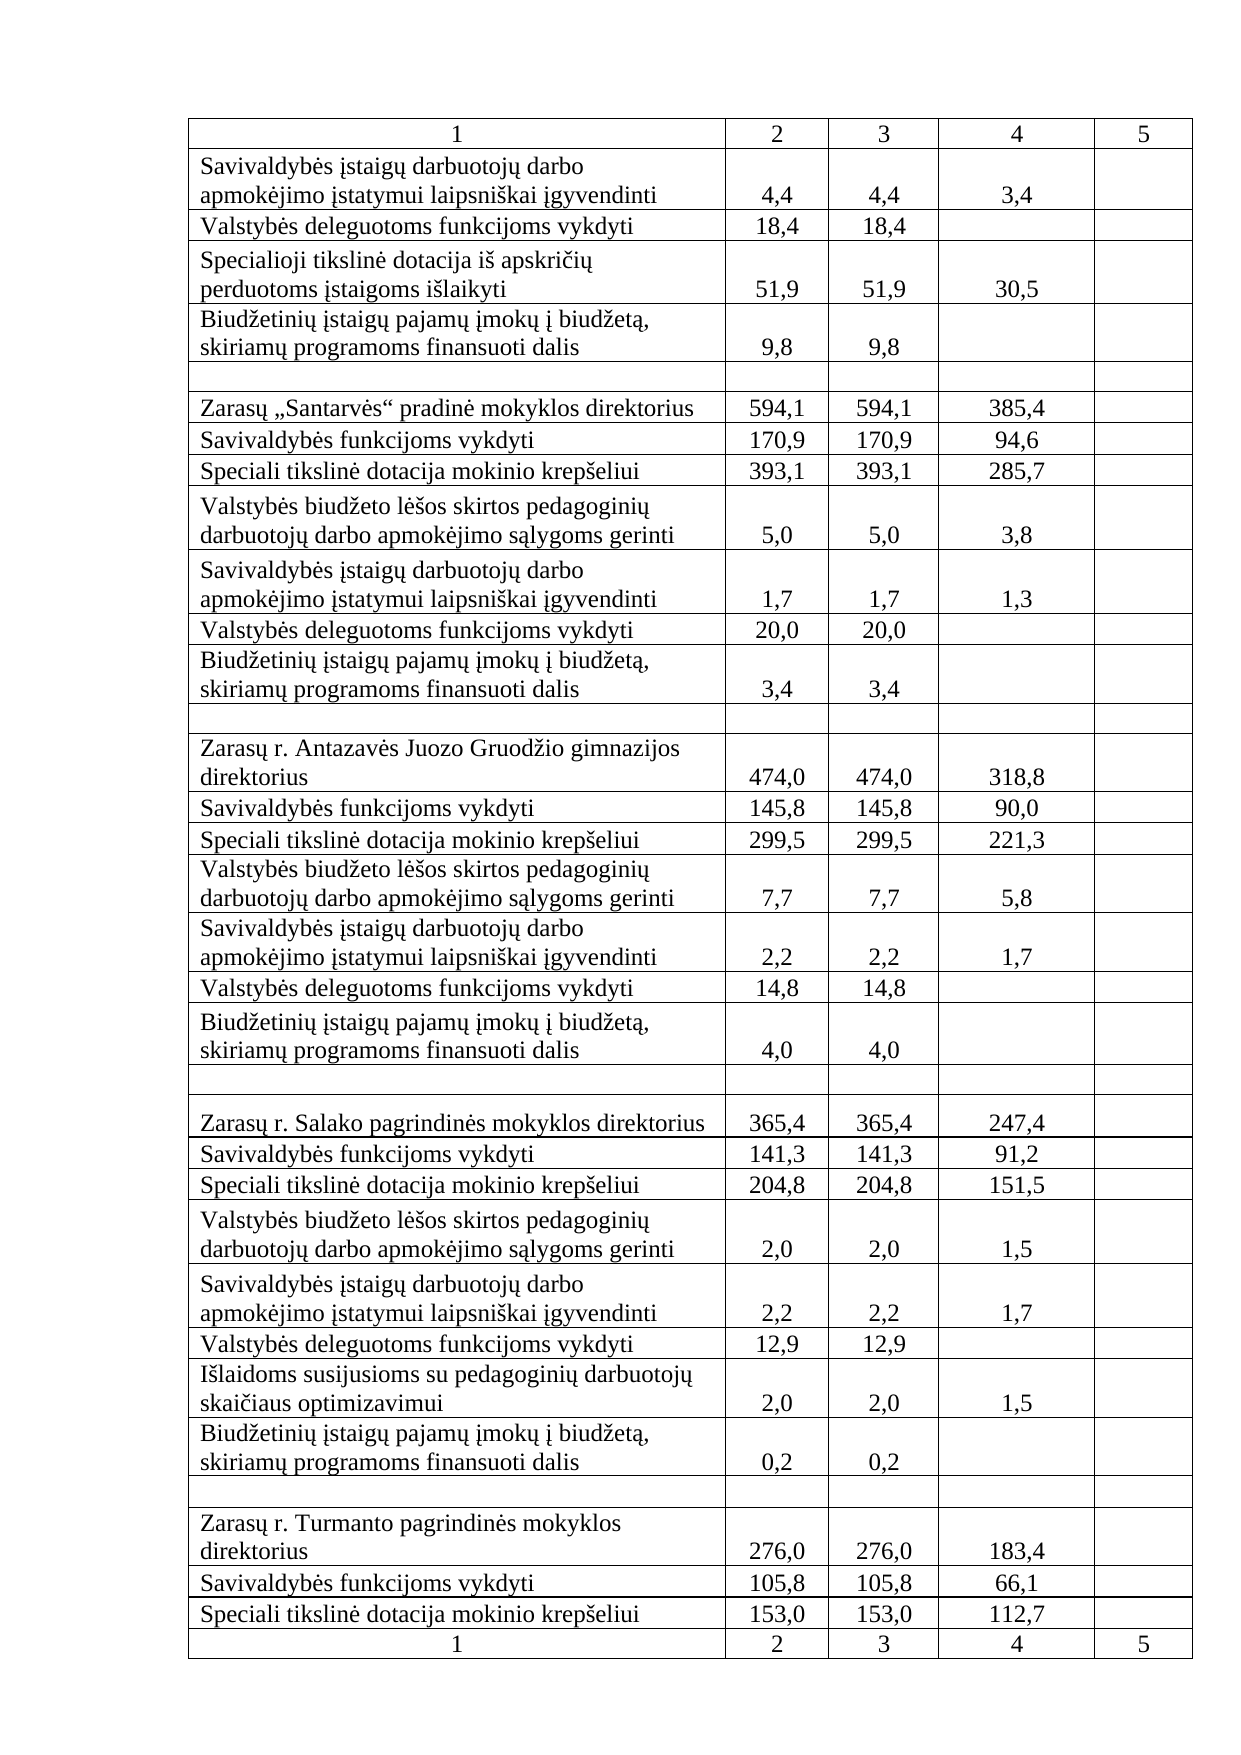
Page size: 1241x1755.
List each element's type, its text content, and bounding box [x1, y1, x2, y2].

table_cell [726, 1476, 828, 1507]
table_cell 145,8 [726, 792, 828, 822]
table_cell 18,4 [829, 210, 938, 240]
table_cell 276,0 [726, 1508, 828, 1565]
table_cell 0,2 [829, 1418, 938, 1475]
table_cell 594,1 [726, 392, 828, 422]
table_cell [1095, 1264, 1192, 1327]
table_cell [189, 362, 725, 391]
table_cell 105,8 [829, 1566, 938, 1596]
table_cell 7,7 [829, 855, 938, 912]
table_cell [1095, 455, 1192, 485]
table_cell [1095, 1169, 1192, 1199]
table_cell 2,2 [829, 913, 938, 971]
table_cell 1,5 [939, 1200, 1094, 1263]
table_cell [1095, 1476, 1192, 1507]
table_cell 12,9 [829, 1328, 938, 1358]
table_cell 18,4 [726, 210, 828, 240]
table_cell [1095, 1418, 1192, 1475]
table_cell 2,0 [726, 1359, 828, 1417]
table_cell Biudžetinių įstaigų pajamų įmokų į biudžetą, skiriamų programoms finansuoti dalis [189, 645, 725, 703]
table_cell 365,4 [829, 1095, 938, 1136]
table_cell Speciali tikslinė dotacija mokinio krepšeliui [189, 1598, 725, 1628]
table_cell 5,0 [829, 486, 938, 549]
table_cell [189, 1065, 725, 1094]
table_cell Savivaldybės funkcijoms vykdyti [189, 1138, 725, 1168]
table_cell Valstybės deleguotoms funkcijoms vykdyti [189, 1328, 725, 1358]
table_cell [1095, 645, 1192, 703]
table_cell 14,8 [726, 972, 828, 1002]
table_cell 20,0 [726, 614, 828, 644]
table_cell 299,5 [829, 823, 938, 853]
table_cell 1,5 [939, 1359, 1094, 1417]
table_cell 299,5 [726, 823, 828, 853]
table_cell [939, 210, 1094, 240]
table_cell 4 [939, 1629, 1094, 1657]
table_cell Valstybės deleguotoms funkcijoms vykdyti [189, 210, 725, 240]
table_cell 204,8 [829, 1169, 938, 1199]
table_cell [1095, 241, 1192, 303]
table_cell [829, 1065, 938, 1094]
table_cell Speciali tikslinė dotacija mokinio krepšeliui [189, 1169, 725, 1199]
table_cell 1,7 [939, 1264, 1094, 1327]
table_cell 1,7 [726, 550, 828, 613]
table_cell Valstybės deleguotoms funkcijoms vykdyti [189, 972, 725, 1002]
table_cell [939, 362, 1094, 391]
table_cell 365,4 [726, 1095, 828, 1136]
table_cell 385,4 [939, 392, 1094, 422]
table_cell 4,0 [829, 1003, 938, 1064]
table_cell 9,8 [726, 304, 828, 361]
table_cell 1 [189, 119, 725, 148]
table_cell Valstybės biudžeto lėšos skirtos pedagoginių darbuotojų darbo apmokėjimo sąlygoms gerinti [189, 486, 725, 549]
table_cell 2,2 [829, 1264, 938, 1327]
table_cell 153,0 [829, 1598, 938, 1628]
table_cell [189, 704, 725, 732]
table_cell 90,0 [939, 792, 1094, 822]
table_cell 5,0 [726, 486, 828, 549]
table_cell [1095, 304, 1192, 361]
table_cell 5 [1095, 119, 1192, 148]
table_cell Speciali tikslinė dotacija mokinio krepšeliui [189, 823, 725, 853]
table_cell 51,9 [726, 241, 828, 303]
table_cell [1095, 362, 1192, 391]
table_cell Valstybės deleguotoms funkcijoms vykdyti [189, 614, 725, 644]
table_cell 153,0 [726, 1598, 828, 1628]
table_cell Zarasų „Santarvės“ pradinė mokyklos direktorius [189, 392, 725, 422]
table_cell 2,2 [726, 913, 828, 971]
table_cell Biudžetinių įstaigų pajamų įmokų į biudžetą, skiriamų programoms finansuoti dalis [189, 1418, 725, 1475]
table_cell 285,7 [939, 455, 1094, 485]
table_cell 3 [829, 1629, 938, 1657]
table_cell [1095, 913, 1192, 971]
table_cell 2,0 [829, 1359, 938, 1417]
table_cell 3,4 [726, 645, 828, 703]
table_cell 14,8 [829, 972, 938, 1002]
table_cell 170,9 [726, 423, 828, 453]
table_cell 112,7 [939, 1598, 1094, 1628]
table_cell [1095, 423, 1192, 453]
table_cell 183,4 [939, 1508, 1094, 1565]
table_cell 3 [829, 119, 938, 148]
table_cell [1095, 1003, 1192, 1064]
table_cell 2,2 [726, 1264, 828, 1327]
table_cell 30,5 [939, 241, 1094, 303]
table_cell 318,8 [939, 734, 1094, 791]
table_cell 393,1 [726, 455, 828, 485]
table_cell 5,8 [939, 855, 1094, 912]
table_cell [1095, 1138, 1192, 1168]
table_cell 1,7 [939, 913, 1094, 971]
table_cell [1095, 149, 1192, 209]
table_cell 393,1 [829, 455, 938, 485]
table_cell [1095, 550, 1192, 613]
table_cell [1095, 1508, 1192, 1565]
table_cell [726, 362, 828, 391]
table_cell 3,4 [829, 645, 938, 703]
table_cell [939, 972, 1094, 1002]
table_cell 20,0 [829, 614, 938, 644]
table_cell [189, 1476, 725, 1507]
table_cell 4 [939, 119, 1094, 148]
table_cell [1095, 1065, 1192, 1094]
table_cell Biudžetinių įstaigų pajamų įmokų į biudžetą, skiriamų programoms finansuoti dalis [189, 1003, 725, 1064]
table_cell 4,4 [829, 149, 938, 209]
table_cell 2 [726, 1629, 828, 1657]
table_cell [829, 704, 938, 732]
table_cell [1095, 972, 1192, 1002]
table_cell 91,2 [939, 1138, 1094, 1168]
table_cell [939, 1003, 1094, 1064]
table_cell Savivaldybės įstaigų darbuotojų darbo apmokėjimo įstatymui laipsniškai įgyvendinti [189, 913, 725, 971]
table_cell [939, 1418, 1094, 1475]
table_cell [1095, 614, 1192, 644]
table_cell [1095, 1359, 1192, 1417]
table_cell 5 [1095, 1629, 1192, 1657]
table_cell Savivaldybės įstaigų darbuotojų darbo apmokėjimo įstatymui laipsniškai įgyvendinti [189, 550, 725, 613]
table_cell Speciali tikslinė dotacija mokinio krepšeliui [189, 455, 725, 485]
table_cell 170,9 [829, 423, 938, 453]
table_cell 0,2 [726, 1418, 828, 1475]
table_cell 474,0 [829, 734, 938, 791]
table_cell [1095, 734, 1192, 791]
table_cell Valstybės biudžeto lėšos skirtos pedagoginių darbuotojų darbo apmokėjimo sąlygoms gerinti [189, 1200, 725, 1263]
table_cell 94,6 [939, 423, 1094, 453]
table_cell 12,9 [726, 1328, 828, 1358]
table_cell 1 [189, 1629, 725, 1657]
table_cell [1095, 823, 1192, 853]
table_cell [1095, 392, 1192, 422]
table_cell 2,0 [726, 1200, 828, 1263]
table_cell 9,8 [829, 304, 938, 361]
table_cell 594,1 [829, 392, 938, 422]
table_cell Zarasų r. Salako pagrindinės mokyklos direktorius [189, 1095, 725, 1136]
table_cell 1,7 [829, 550, 938, 613]
table_cell [1095, 486, 1192, 549]
table_cell Išlaidoms susijusioms su pedagoginių darbuotojų skaičiaus optimizavimui [189, 1359, 725, 1417]
table_cell 4,4 [726, 149, 828, 209]
table_cell [1095, 1095, 1192, 1136]
table_cell 474,0 [726, 734, 828, 791]
table_cell 105,8 [726, 1566, 828, 1596]
table_cell 2,0 [829, 1200, 938, 1263]
table_cell [939, 1476, 1094, 1507]
table_cell [1095, 704, 1192, 732]
table_cell Savivaldybės funkcijoms vykdyti [189, 792, 725, 822]
table_cell 1,3 [939, 550, 1094, 613]
table_cell Specialioji tikslinė dotacija iš apskričių perduotoms įstaigoms išlaikyti [189, 241, 725, 303]
table_cell [1095, 1598, 1192, 1628]
table_cell 221,3 [939, 823, 1094, 853]
table_cell [939, 645, 1094, 703]
table_cell 204,8 [726, 1169, 828, 1199]
table_cell Biudžetinių įstaigų pajamų įmokų į biudžetą, skiriamų programoms finansuoti dalis [189, 304, 725, 361]
table_cell Savivaldybės funkcijoms vykdyti [189, 423, 725, 453]
table_cell 141,3 [726, 1138, 828, 1168]
table_cell 276,0 [829, 1508, 938, 1565]
table_cell [939, 614, 1094, 644]
table_cell 141,3 [829, 1138, 938, 1168]
table_cell [1095, 210, 1192, 240]
table_cell [1095, 792, 1192, 822]
table_cell Zarasų r. Antazavės Juozo Gruodžio gimnazijos direktorius [189, 734, 725, 791]
table_cell [726, 1065, 828, 1094]
table_cell [1095, 1566, 1192, 1596]
table_cell [829, 362, 938, 391]
table_cell Savivaldybės įstaigų darbuotojų darbo apmokėjimo įstatymui laipsniškai įgyvendinti [189, 149, 725, 209]
table_cell [829, 1476, 938, 1507]
table_cell [939, 1065, 1094, 1094]
table_cell [726, 704, 828, 732]
table_cell [939, 304, 1094, 361]
table_cell 247,4 [939, 1095, 1094, 1136]
table_cell 51,9 [829, 241, 938, 303]
table_cell 4,0 [726, 1003, 828, 1064]
table_cell [1095, 1328, 1192, 1358]
table_cell Savivaldybės funkcijoms vykdyti [189, 1566, 725, 1596]
table_cell 7,7 [726, 855, 828, 912]
table_cell 2 [726, 119, 828, 148]
table_cell [1095, 855, 1192, 912]
table_cell [939, 1328, 1094, 1358]
table_cell Valstybės biudžeto lėšos skirtos pedagoginių darbuotojų darbo apmokėjimo sąlygoms gerinti [189, 855, 725, 912]
table_cell 3,4 [939, 149, 1094, 209]
table_cell [1095, 1200, 1192, 1263]
table_cell 66,1 [939, 1566, 1094, 1596]
table_cell Savivaldybės įstaigų darbuotojų darbo apmokėjimo įstatymui laipsniškai įgyvendinti [189, 1264, 725, 1327]
table_cell 145,8 [829, 792, 938, 822]
table_cell 3,8 [939, 486, 1094, 549]
table_cell 151,5 [939, 1169, 1094, 1199]
table_cell Zarasų r. Turmanto pagrindinės mokyklos direktorius [189, 1508, 725, 1565]
table_cell [939, 704, 1094, 732]
